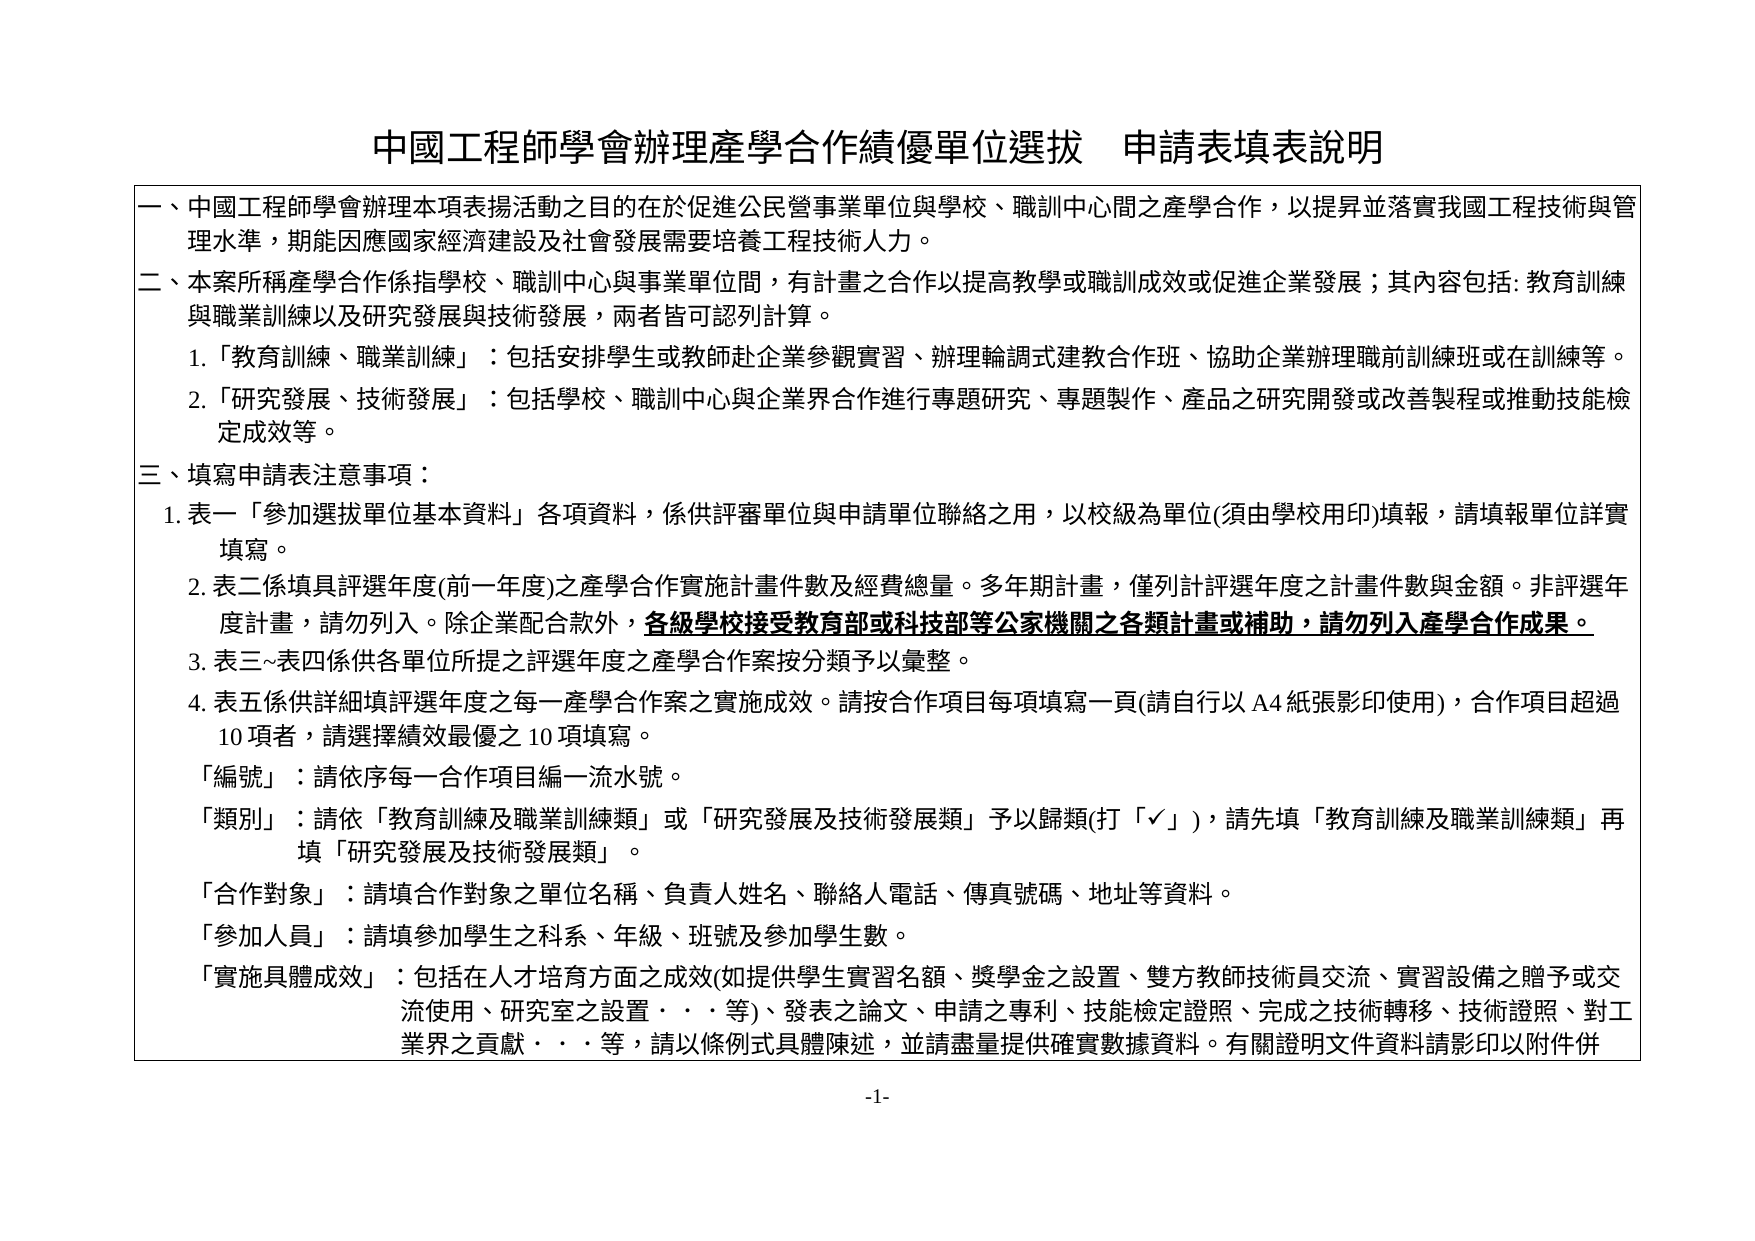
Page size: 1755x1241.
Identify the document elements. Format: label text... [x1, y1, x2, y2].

text 中國工程師學會辦理產學合作績優單位選拔 申請表填表說明 [150, 118, 1604, 172]
table_header 一、中國工程師學會辦理本項表揚活動之目的在於促進公民營事業單位與學校、職訓中心間之產學合作，以提昇並落實我國工程技術與管理水準，期能因應國家經濟建設及社會發展需要培養工程技術人力。 二、本案所稱產學合作係指學校、職訓中心與事業單位間，有計畫之合作以提高教學或職訓成效或促進企業發展；其內容包括: 教育訓練與職業訓練以及研究發展與技術發展，兩者皆可認列計算。 1.「教育訓練、職業訓練」：包括安排學生或教師赴企業參觀實習、辦理輪調式建教合作班、協助企業辦理職前訓練班或在訓練等。 2.「研究發展、技術發展」：包括學校、職訓中心與企業界合作進行專題研究、專題製作、產品之研究開發或改善製程或推動技能檢定成效等。 三、填寫申請表注意事項： 1. 表一「參加選拔單位基本資料」各項資料，係供評審單位與申請單位聯絡之用，以校級為單位(須由學校用印)填報，請填報單位詳實填寫。 2. 表二係填具評選年度(前一年度)之產學合作實施計畫件數及經費總量。多年期計畫，僅列計評選年度之計畫件數與金額。非評選年度計畫，請勿列入。除企業配合款外，各級學校接受教育部或科技部等公家機關之各類計畫或補助，請勿列入產學合作成果。 3. 表三~表四係供各單位所提之評選年度之產學合作案按分類予以彙整。 4. 表五係供詳細填評選年度之每一產學合作案之實施成效。請按合作項目每項填寫一頁(請自行以A4紙張影印使用)，合作項目超過10項者，請選擇績效最優之10項填寫。 「編號」：請依序每一合作項目編一流水號。 「類別」：請依「教育訓練及職業訓練類」或「研究發展及技術發展類」予以歸類(打「」)，請先填「教育訓練及職業訓練類」再填「研究發展及技術發展類」。 「合作對象」：請填合作對象之單位名稱、負責人姓名、聯絡人電話、傳真號碼、地址等資料。 「參加人員」：請填參加學生之科系、年級、班號及參加學生數。 「實施具體成效」：包括在人才培育方面之成效(如提供學生實習名額、獎學金之設置、雙方教師技術員交流、實習設備之贈予或交流使用、研究室之設置．．．等)、發表之論文、申請之專利、技能檢定證照、完成之技術轉移、技術證照、對工業界之貢獻．．．等，請以條例式具體陳述，並請盡量提供確實數據資料。有關證明文件資料請影印以附件併 [135, 186, 1640, 1060]
